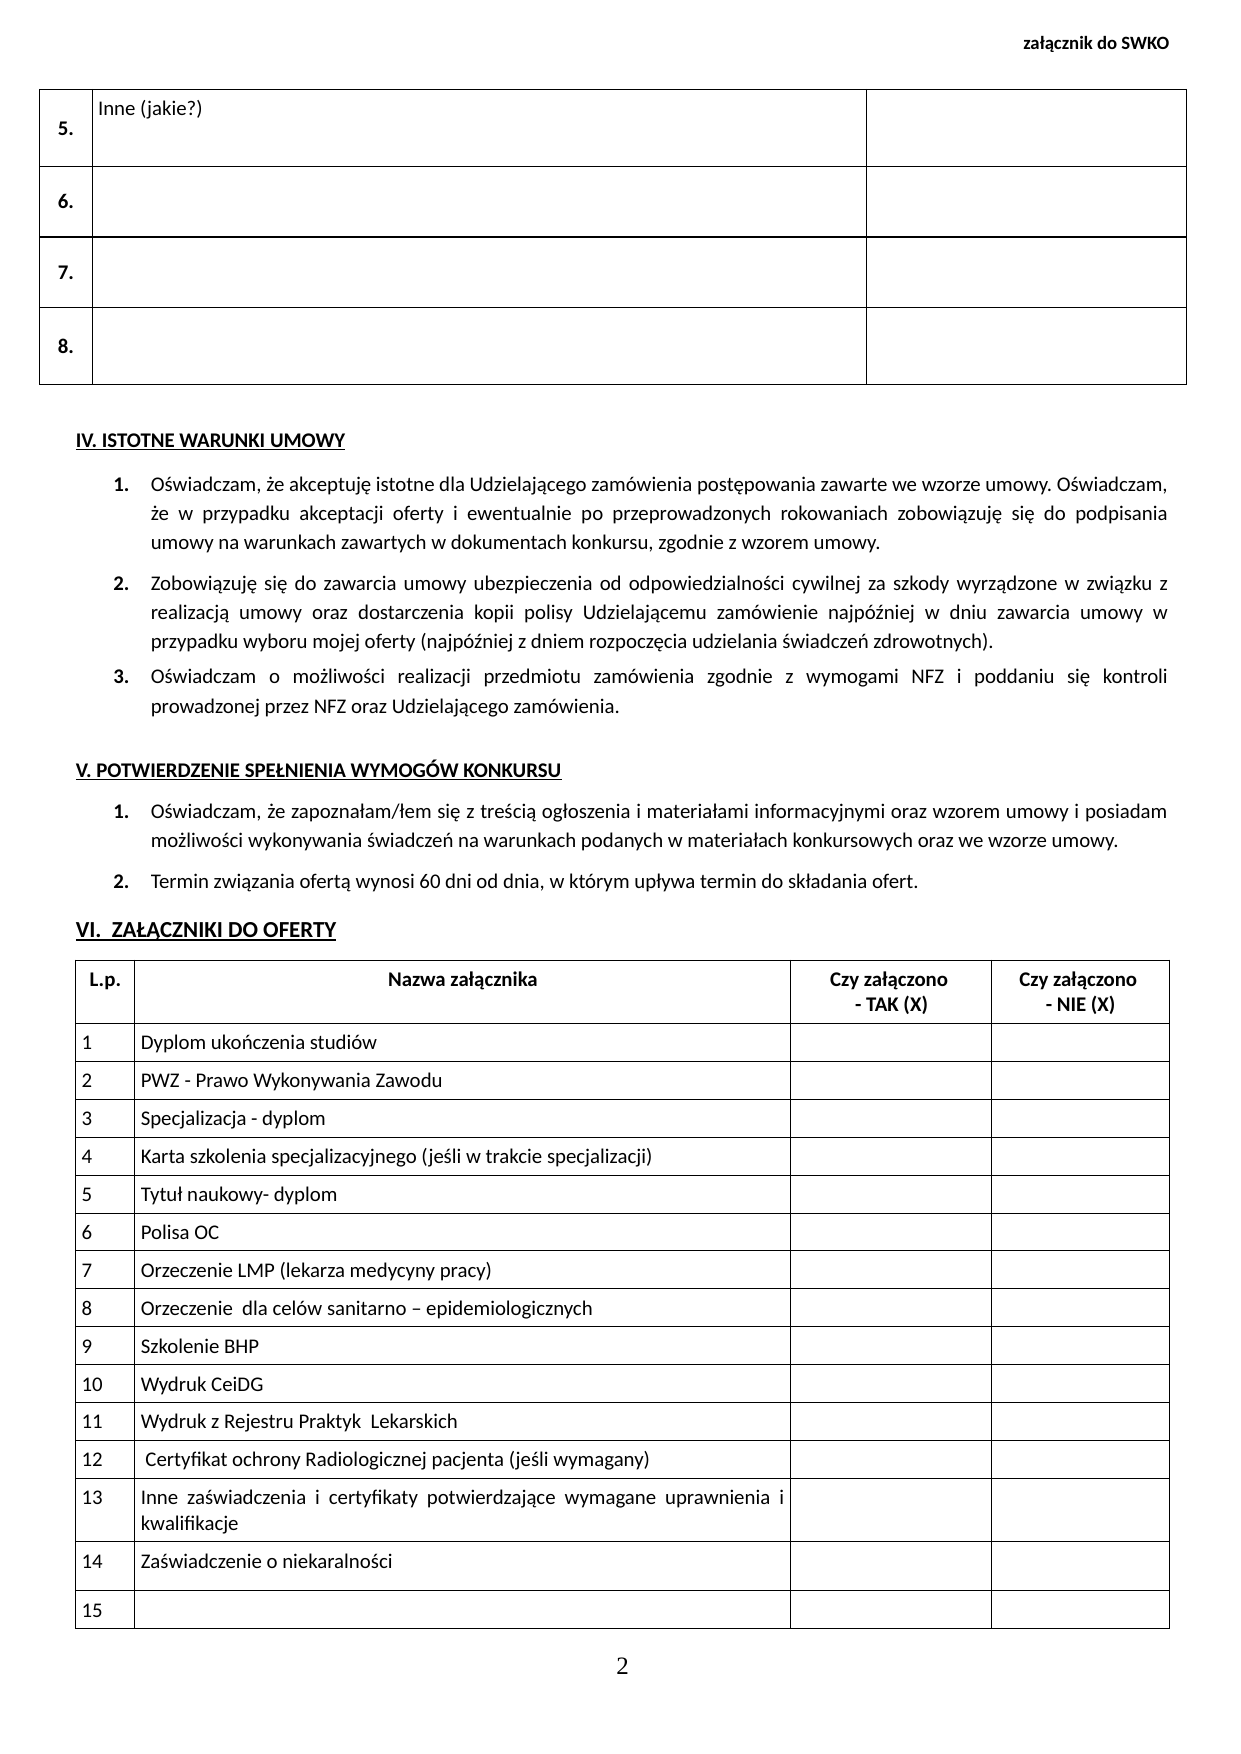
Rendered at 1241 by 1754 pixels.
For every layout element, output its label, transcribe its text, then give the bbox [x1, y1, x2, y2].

table_cell [992, 1441, 1169, 1478]
table_cell [992, 1176, 1169, 1212]
table_cell 9 [76, 1327, 134, 1364]
table_cell [992, 1479, 1169, 1541]
table_cell [992, 1289, 1169, 1326]
table_cell Orzeczenie LMP (lekarza medycyny pracy) [135, 1251, 790, 1288]
table_cell [791, 1365, 991, 1402]
table_cell [791, 1479, 991, 1541]
table_cell [135, 1591, 790, 1628]
table_cell 2 [76, 1062, 134, 1099]
table_cell 1 [76, 1024, 134, 1061]
table_cell 15 [76, 1591, 134, 1628]
table_cell 8. [40, 308, 92, 384]
table_cell [791, 1441, 991, 1478]
table_cell [791, 1251, 991, 1288]
table_cell [791, 1100, 991, 1137]
table_cell [791, 1289, 991, 1326]
table_cell [867, 90, 1186, 166]
table_cell [867, 238, 1186, 307]
table_cell [791, 1024, 991, 1061]
table_header L.p. [76, 961, 134, 1023]
table_cell [992, 1542, 1169, 1590]
table_cell [791, 1138, 991, 1174]
table_cell Polisa OC [135, 1214, 790, 1250]
table_cell Szkolenie BHP [135, 1327, 790, 1364]
text V. POTWIERDZENIE SPEŁNIENIA WYMOGÓW KONKURSU [76, 757, 1169, 783]
table_cell 12 [76, 1441, 134, 1478]
text IV. ISTOTNE WARUNKI UMOWY [76, 427, 1169, 452]
table_cell 5. [40, 90, 92, 166]
table_cell [992, 1403, 1169, 1440]
table_cell [791, 1403, 991, 1440]
table_cell [791, 1542, 991, 1590]
table_cell Certyfikat ochrony Radiologicznej pacjenta (jeśli wymagany) [135, 1441, 790, 1478]
table_cell 7 [76, 1251, 134, 1288]
table_cell [992, 1591, 1169, 1628]
table_header Czy załączono - TAK (X) [791, 961, 991, 1023]
table_cell [867, 308, 1186, 384]
table_cell 4 [76, 1138, 134, 1174]
table_cell [992, 1327, 1169, 1364]
table_cell 11 [76, 1403, 134, 1440]
table_cell 13 [76, 1479, 134, 1541]
table_cell [93, 308, 866, 384]
table_cell Karta szkolenia specjalizacyjnego (jeśli w trakcie specjalizacji) [135, 1138, 790, 1174]
table_cell [791, 1176, 991, 1212]
table_cell 5 [76, 1176, 134, 1212]
table_cell [992, 1100, 1169, 1137]
table_cell [992, 1024, 1169, 1061]
table_cell Tytuł naukowy- dyplom [135, 1176, 790, 1212]
table_cell [791, 1062, 991, 1099]
list Zobowiązuję się do zawarcia umowy ubezpieczenia od odpowiedzialności cywilnej za szkody wyrządzone w związku z realizacją umowy oraz dostarczenia kopii polisy Udzielającemu zamówienie najpóźniej w dniu zawarcia umowy w przypadku wyboru mojej oferty (najpóźniej z dniem rozpoczęcia udzielania świadczeń zdrowotnych). [113, 570, 1169, 654]
table_cell [93, 167, 866, 236]
table_header Czy załączono - NIE (X) [992, 961, 1169, 1023]
table_cell Inne zaświadczenia i certyfikaty potwierdzające wymagane uprawnienia i kwalifikacje [135, 1479, 790, 1541]
table_cell [992, 1365, 1169, 1402]
table_cell [992, 1251, 1169, 1288]
list Oświadczam, że zapoznałam/łem się z treścią ogłoszenia i materiałami informacyjnymi oraz wzorem umowy i posiadam możliwości wykonywania świadczeń na warunkach podanych w materiałach konkursowych oraz we wzorze umowy. [113, 798, 1169, 853]
table_cell [93, 238, 866, 307]
table_cell Specjalizacja - dyplom [135, 1100, 790, 1137]
table_cell Orzeczenie dla celów sanitarno – epidemiologicznych [135, 1289, 790, 1326]
table_cell Dyplom ukończenia studiów [135, 1024, 790, 1061]
text VI. ZAŁĄCZNIKI DO OFERTY [76, 915, 1169, 943]
list Oświadczam, że akceptuję istotne dla Udzielającego zamówienia postępowania zawarte we wzorze umowy. Oświadczam, że w przypadku akceptacji oferty i ewentualnie po przeprowadzonych rokowaniach zobowiązuję się do podpisania umowy na warunkach zawartych w dokumentach konkursu, zgodnie z wzorem umowy. [113, 471, 1169, 555]
table_cell [791, 1214, 991, 1250]
table_cell 7. [40, 238, 92, 307]
table_cell 3 [76, 1100, 134, 1137]
table_cell [791, 1591, 991, 1628]
table_header Nazwa załącznika [135, 961, 790, 1023]
table_cell 14 [76, 1542, 134, 1590]
table_cell [867, 167, 1186, 236]
table_cell 6. [40, 167, 92, 236]
table_cell 10 [76, 1365, 134, 1402]
table_cell [992, 1138, 1169, 1174]
table_cell Wydruk CeiDG [135, 1365, 790, 1402]
table_cell 6 [76, 1214, 134, 1250]
list Oświadczam o możliwości realizacji przedmiotu zamówienia zgodnie z wymogami NFZ i poddaniu się kontroli prowadzonej przez NFZ oraz Udzielającego zamówienia. [113, 664, 1169, 718]
table_cell [992, 1062, 1169, 1099]
table_cell PWZ - Prawo Wykonywania Zawodu [135, 1062, 790, 1099]
table_cell [992, 1214, 1169, 1250]
table_cell [791, 1327, 991, 1364]
table_cell Wydruk z Rejestru Praktyk Lekarskich [135, 1403, 790, 1440]
table_cell 8 [76, 1289, 134, 1326]
table_cell Inne (jakie?) [93, 90, 866, 166]
list Termin związania ofertą wynosi 60 dni od dnia, w którym upływa termin do składania ofert. [113, 868, 1169, 894]
table_cell Zaświadczenie o niekaralności [135, 1542, 790, 1590]
